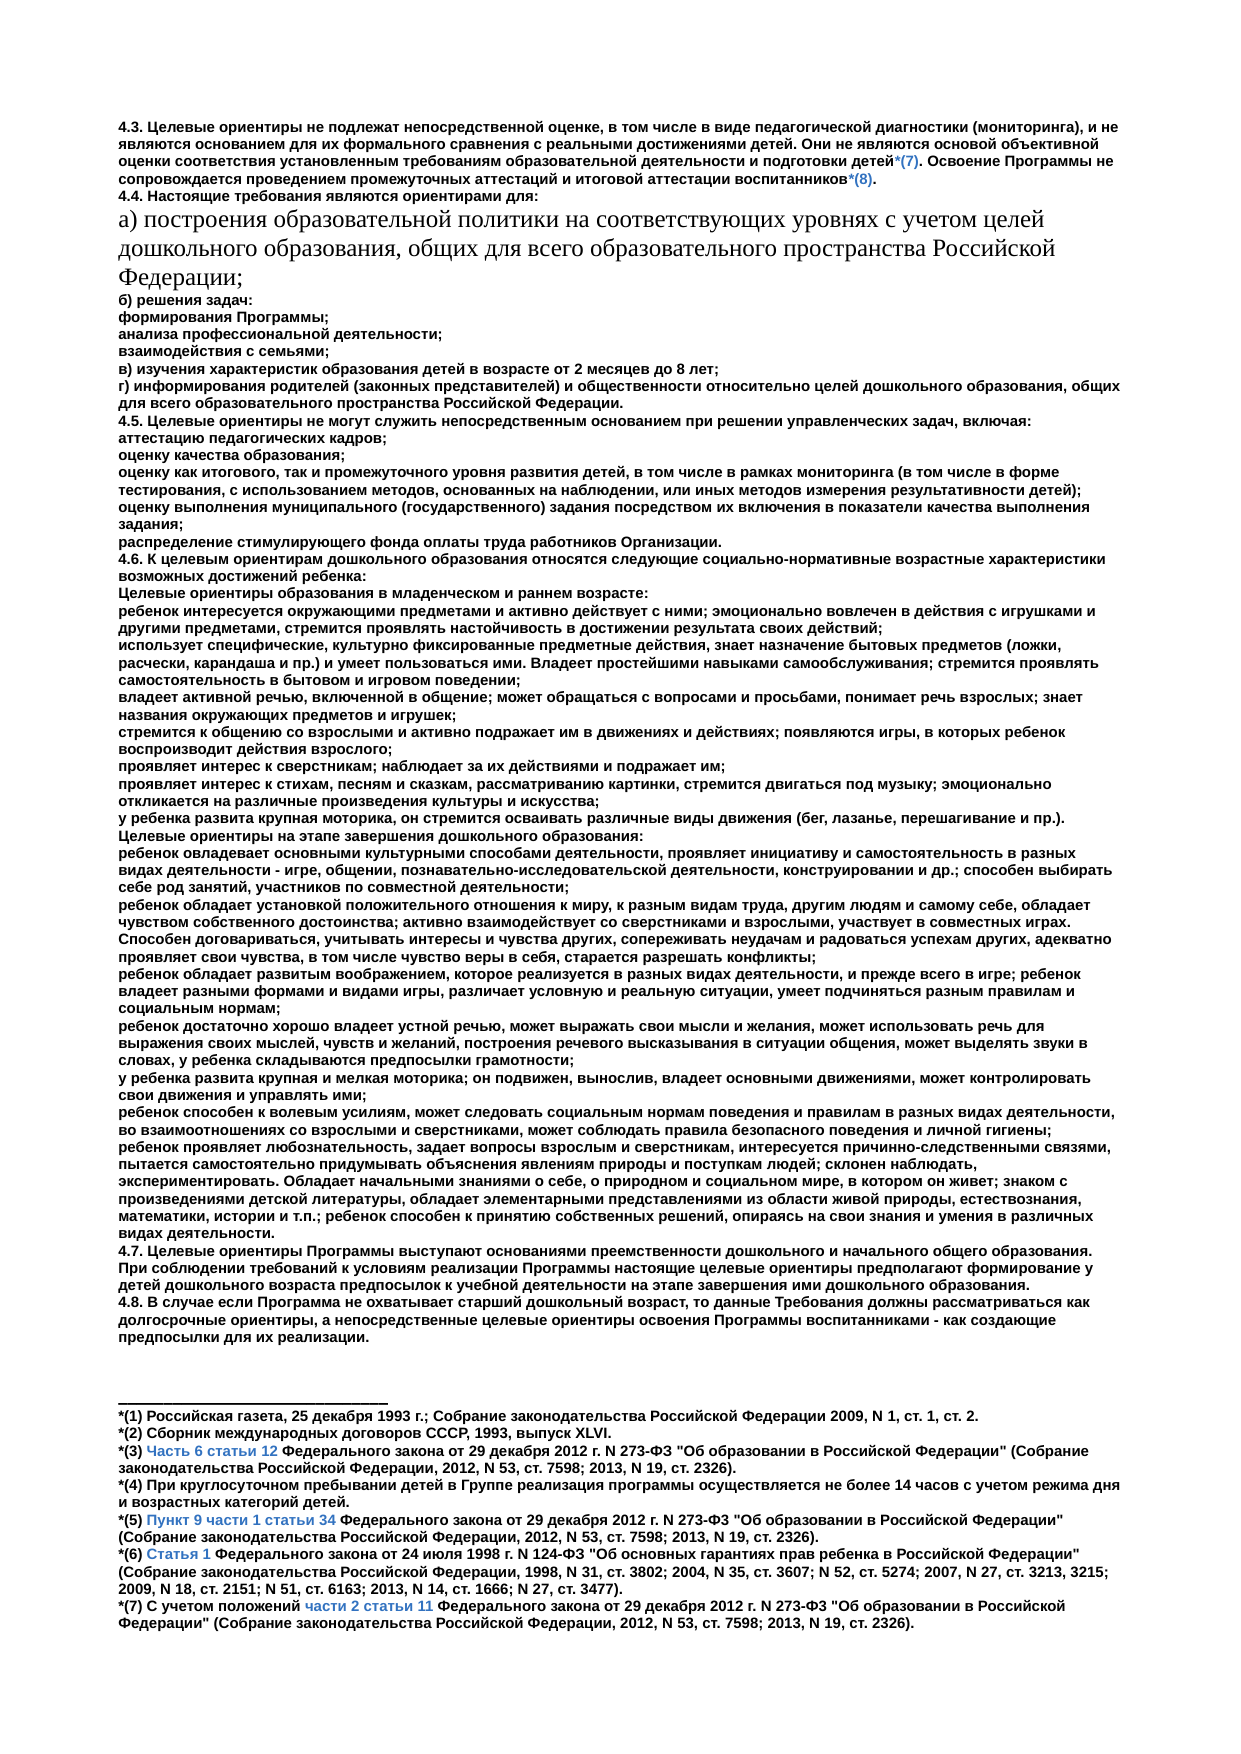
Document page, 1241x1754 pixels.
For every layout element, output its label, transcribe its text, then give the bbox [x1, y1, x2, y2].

text у ребенка развита крупная моторика, он стремится осваивать различные виды движения (бег, лазанье, перешагивание и пр.). [118, 809, 1122, 827]
text ребенок обладает развитым воображением, которое реализуется в разных видах деятельности, и прежде всего в игре; ребенок владеет разными формами и видами игры, различает условную и реальную ситуации, умеет подчиняться разным правилам и социальным нормам; [118, 965, 1122, 1017]
text 4.5. Целевые ориентиры не могут служить непосредственным основанием при решении управленческих задач, включая: [118, 412, 1122, 429]
text 4.4. Настоящие требования являются ориентирами для: [118, 187, 1122, 204]
text проявляет интерес к сверстникам; наблюдает за их действиями и подражает им; [118, 758, 1122, 775]
text оценку выполнения муниципального (государственного) задания посредством их включения в показатели качества выполнения задания; [118, 498, 1122, 533]
text у ребенка развита крупная и мелкая моторика; он подвижен, вынослив, владеет основными движениями, может контролировать свои движения и управлять ими; [118, 1069, 1122, 1103]
text *(4) При круглосуточном пребывании детей в Группе реализация программы осуществляется не более 14 часов с учетом режима дня и возрастных категорий детей. [118, 1476, 1122, 1511]
text оценку качества образования; [118, 446, 1122, 464]
text ребенок достаточно хорошо владеет устной речью, может выражать свои мысли и желания, может использовать речь для выражения своих мыслей, чувств и желаний, построения речевого высказывания в ситуации общения, может выделять звуки в словах, у ребенка складываются предпосылки грамотности; [118, 1017, 1122, 1069]
text ребенок способен к волевым усилиям, может следовать социальным нормам поведения и правилам в разных видах деятельности, во взаимоотношениях со взрослыми и сверстниками, может соблюдать правила безопасного поведения и личной гигиены; [118, 1103, 1122, 1138]
text взаимодействия с семьями; [118, 343, 1122, 360]
text ребенок интересуется окружающими предметами и активно действует с ними; эмоционально вовлечен в действия с игрушками и другими предметами, стремится проявлять настойчивость в достижении результата своих действий; [118, 602, 1122, 637]
text 4.3. Целевые ориентиры не подлежат непосредственной оценке, в том числе в виде педагогической диагностики (мониторинга), и не являются основанием для их формального сравнения с реальными достижениями детей. Они не являются основой объективной оценки соответствия установленным требованиям образовательной деятельности и подготовки детей*(7). Освоение Программы не сопровождается проведением промежуточных аттестаций и итоговой аттестации воспитанников*(8). [118, 118, 1122, 187]
text *(7) С учетом положений части 2 статьи 11 Федерального закона от 29 декабря 2012 г. N 273-Ф3 "Об образовании в Российской Федерации" (Собрание законодательства Российской Федерации, 2012, N 53, ст. 7598; 2013, N 19, ст. 2326). [118, 1597, 1122, 1632]
text ребенок обладает установкой положительного отношения к миру, к разным видам труда, другим людям и самому себе, обладает чувством собственного достоинства; активно взаимодействует со сверстниками и взрослыми, участвует в совместных играх. Способен договариваться, учитывать интересы и чувства других, сопереживать неудачам и радоваться успехам других, адекватно проявляет свои чувства, в том числе чувство веры в себя, старается разрешать конфликты; [118, 896, 1122, 965]
text *(6) Статья 1 Федерального закона от 24 июля 1998 г. N 124-ФЗ "Об основных гарантиях прав ребенка в Российской Федерации" (Собрание законодательства Российской Федерации, 1998, N 31, ст. 3802; 2004, N 35, ст. 3607; N 52, ст. 5274; 2007, N 27, ст. 3213, 3215; 2009, N 18, ст. 2151; N 51, ст. 6163; 2013, N 14, ст. 1666; N 27, ст. 3477). [118, 1546, 1122, 1597]
text а) построения образовательной политики на соответствующих уровнях с учетом целей дошкольного образования, общих для всего образовательного пространства Российской Федерации; [118, 204, 1122, 291]
text оценку как итогового, так и промежуточного уровня развития детей, в том числе в рамках мониторинга (в том числе в форме тестирования, с использованием методов, основанных на наблюдении, или иных методов измерения результативности детей); [118, 464, 1122, 498]
text анализа профессиональной деятельности; [118, 325, 1122, 343]
text *(1) Российская газета, 25 декабря 1993 г.; Собрание законодательства Российской Федерации 2009, N 1, ст. 1, ст. 2. [118, 1407, 1122, 1424]
text ребенок овладевает основными культурными способами деятельности, проявляет инициативу и самостоятельность в разных видах деятельности - игре, общении, познавательно-исследовательской деятельности, конструировании и др.; способен выбирать себе род занятий, участников по совместной деятельности; [118, 844, 1122, 896]
text формирования Программы; [118, 308, 1122, 325]
text *(2) Сборник международных договоров СССР, 1993, выпуск XLVI. [118, 1424, 1122, 1442]
text б) решения задач: [118, 291, 1122, 308]
text 4.8. В случае если Программа не охватывает старший дошкольный возраст, то данные Требования должны рассматриваться как долгосрочные ориентиры, а непосредственные целевые ориентиры освоения Программы воспитанниками - как создающие предпосылки для их реализации. [118, 1294, 1122, 1346]
text Целевые ориентиры образования в младенческом и раннем возрасте: [118, 585, 1122, 602]
text 4.6. К целевым ориентирам дошкольного образования относятся следующие социально-нормативные возрастные характеристики возможных достижений ребенка: [118, 550, 1122, 585]
text в) изучения характеристик образования детей в возрасте от 2 месяцев до 8 лет; [118, 360, 1122, 377]
text 4.7. Целевые ориентиры Программы выступают основаниями преемственности дошкольного и начального общего образования. При соблюдении требований к условиям реализации Программы настоящие целевые ориентиры предполагают формирование у детей дошкольного возраста предпосылок к учебной деятельности на этапе завершения ими дошкольного образования. [118, 1242, 1122, 1294]
text Целевые ориентиры на этапе завершения дошкольного образования: [118, 827, 1122, 844]
text ______________________________ [118, 1387, 1122, 1407]
text *(3) Часть 6 статьи 12 Федерального закона от 29 декабря 2012 г. N 273-ФЗ "Об образовании в Российской Федерации" (Собрание законодательства Российской Федерации, 2012, N 53, ст. 7598; 2013, N 19, ст. 2326). [118, 1442, 1122, 1476]
text г) информирования родителей (законных представителей) и общественности относительно целей дошкольного образования, общих для всего образовательного пространства Российской Федерации. [118, 377, 1122, 412]
text проявляет интерес к стихам, песням и сказкам, рассматриванию картинки, стремится двигаться под музыку; эмоционально откликается на различные произведения культуры и искусства; [118, 775, 1122, 809]
text ребенок проявляет любознательность, задает вопросы взрослым и сверстникам, интересуется причинно-следственными связями, пытается самостоятельно придумывать объяснения явлениям природы и поступкам людей; склонен наблюдать, экспериментировать. Обладает начальными знаниями о себе, о природном и социальном мире, в котором он живет; знаком с произведениями детской литературы, обладает элементарными представлениями из области живой природы, естествознания, математики, истории и т.п.; ребенок способен к принятию собственных решений, опираясь на свои знания и умения в различных видах деятельности. [118, 1138, 1122, 1242]
text *(5) Пункт 9 части 1 статьи 34 Федерального закона от 29 декабря 2012 г. N 273-Ф3 "Об образовании в Российской Федерации" (Собрание законодательства Российской Федерации, 2012, N 53, ст. 7598; 2013, N 19, ст. 2326). [118, 1511, 1122, 1546]
text владеет активной речью, включенной в общение; может обращаться с вопросами и просьбами, понимает речь взрослых; знает названия окружающих предметов и игрушек; [118, 688, 1122, 723]
text распределение стимулирующего фонда оплаты труда работников Организации. [118, 533, 1122, 550]
text стремится к общению со взрослыми и активно подражает им в движениях и действиях; появляются игры, в которых ребенок воспроизводит действия взрослого; [118, 723, 1122, 758]
text использует специфические, культурно фиксированные предметные действия, знает назначение бытовых предметов (ложки, расчески, карандаша и пр.) и умеет пользоваться ими. Владеет простейшими навыками самообслуживания; стремится проявлять самостоятельность в бытовом и игровом поведении; [118, 637, 1122, 688]
text аттестацию педагогических кадров; [118, 429, 1122, 446]
